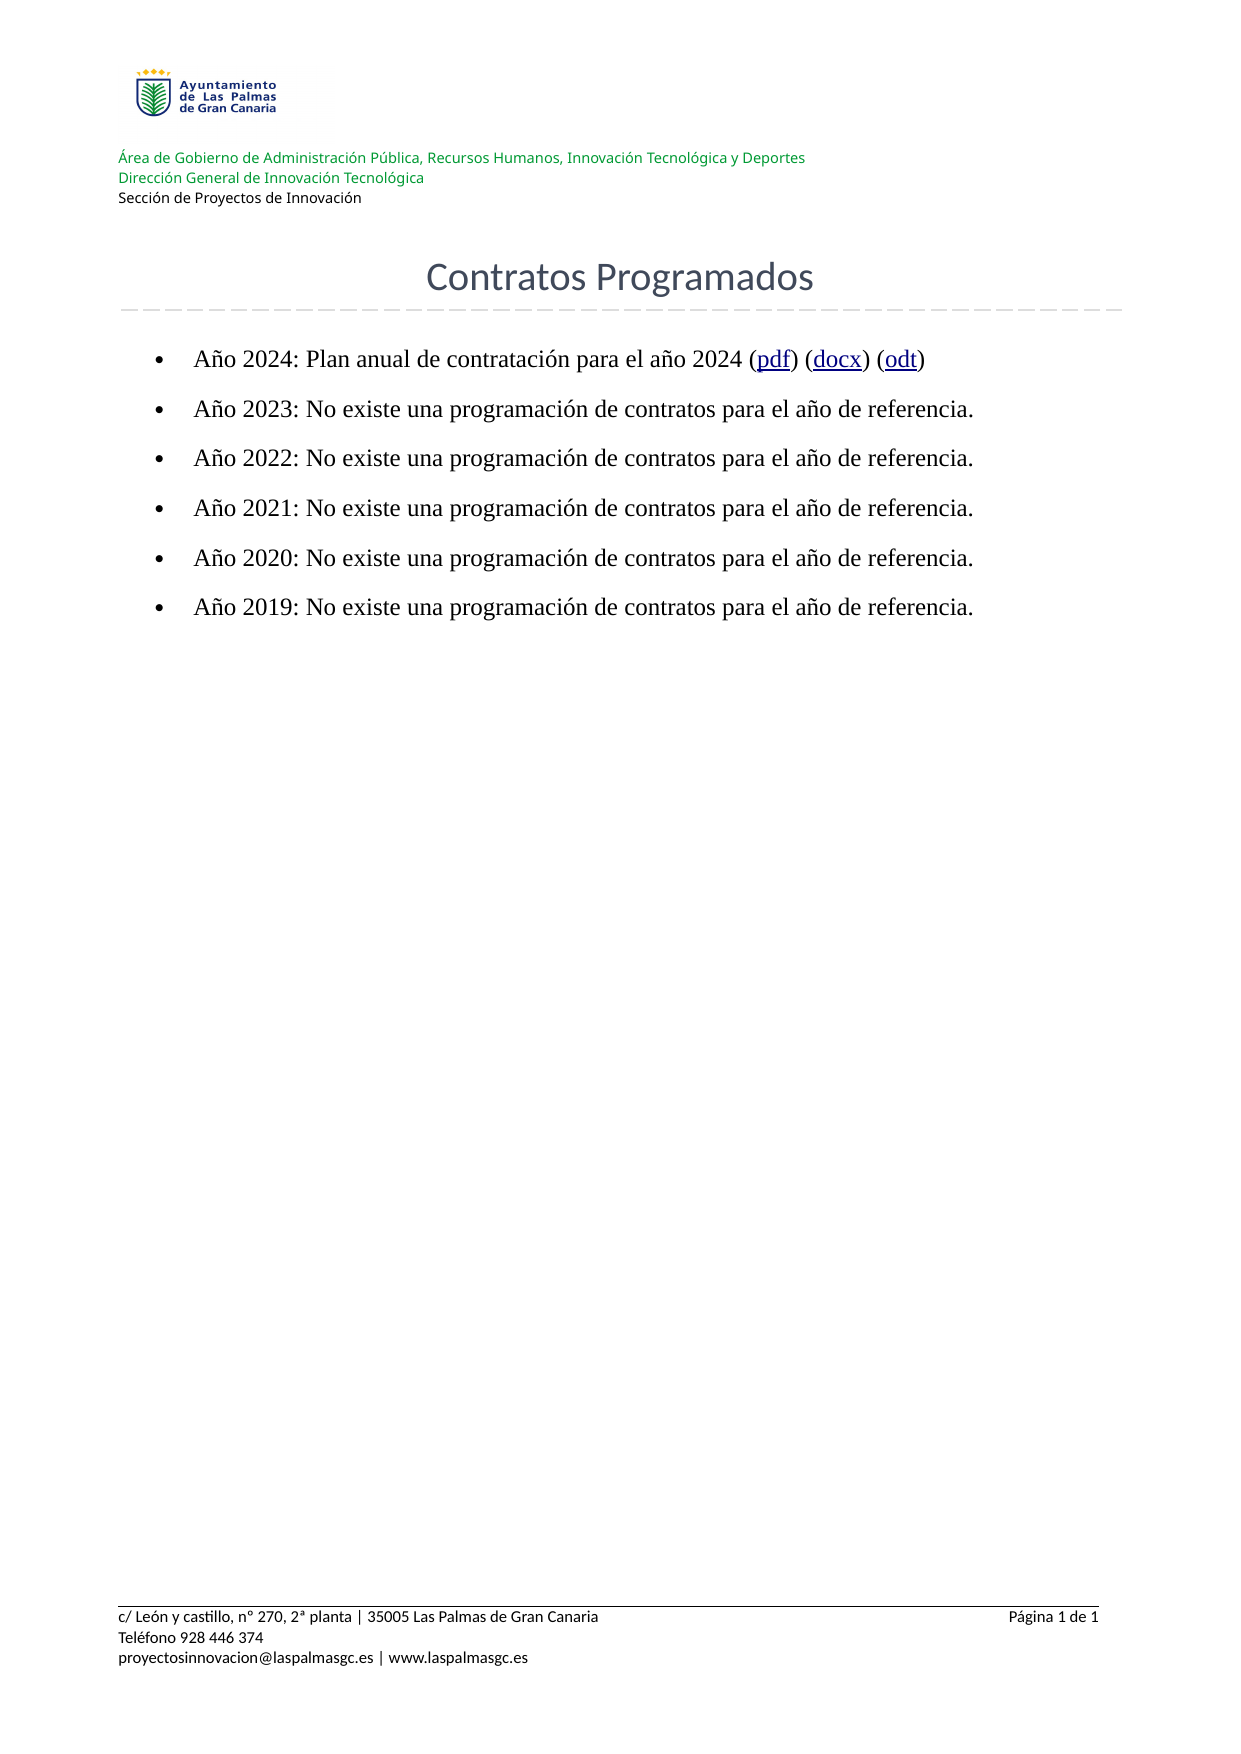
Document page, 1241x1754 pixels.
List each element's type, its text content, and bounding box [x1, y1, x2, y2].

list Año 2024: Plan anual de contratación para el año 2024 (pdf) (docx) (odt) [156, 344, 1122, 373]
list Año 2022: No existe una programación de contratos para el año de referencia. [156, 443, 1122, 472]
list Año 2021: No existe una programación de contratos para el año de referencia. [156, 493, 1122, 522]
list Año 2023: No existe una programación de contratos para el año de referencia. [156, 394, 1122, 423]
subtitle Contratos Programados [118, 251, 1122, 311]
list Año 2020: No existe una programación de contratos para el año de referencia. [156, 543, 1122, 571]
list Año 2019: No existe una programación de contratos para el año de referencia. [156, 592, 1122, 621]
